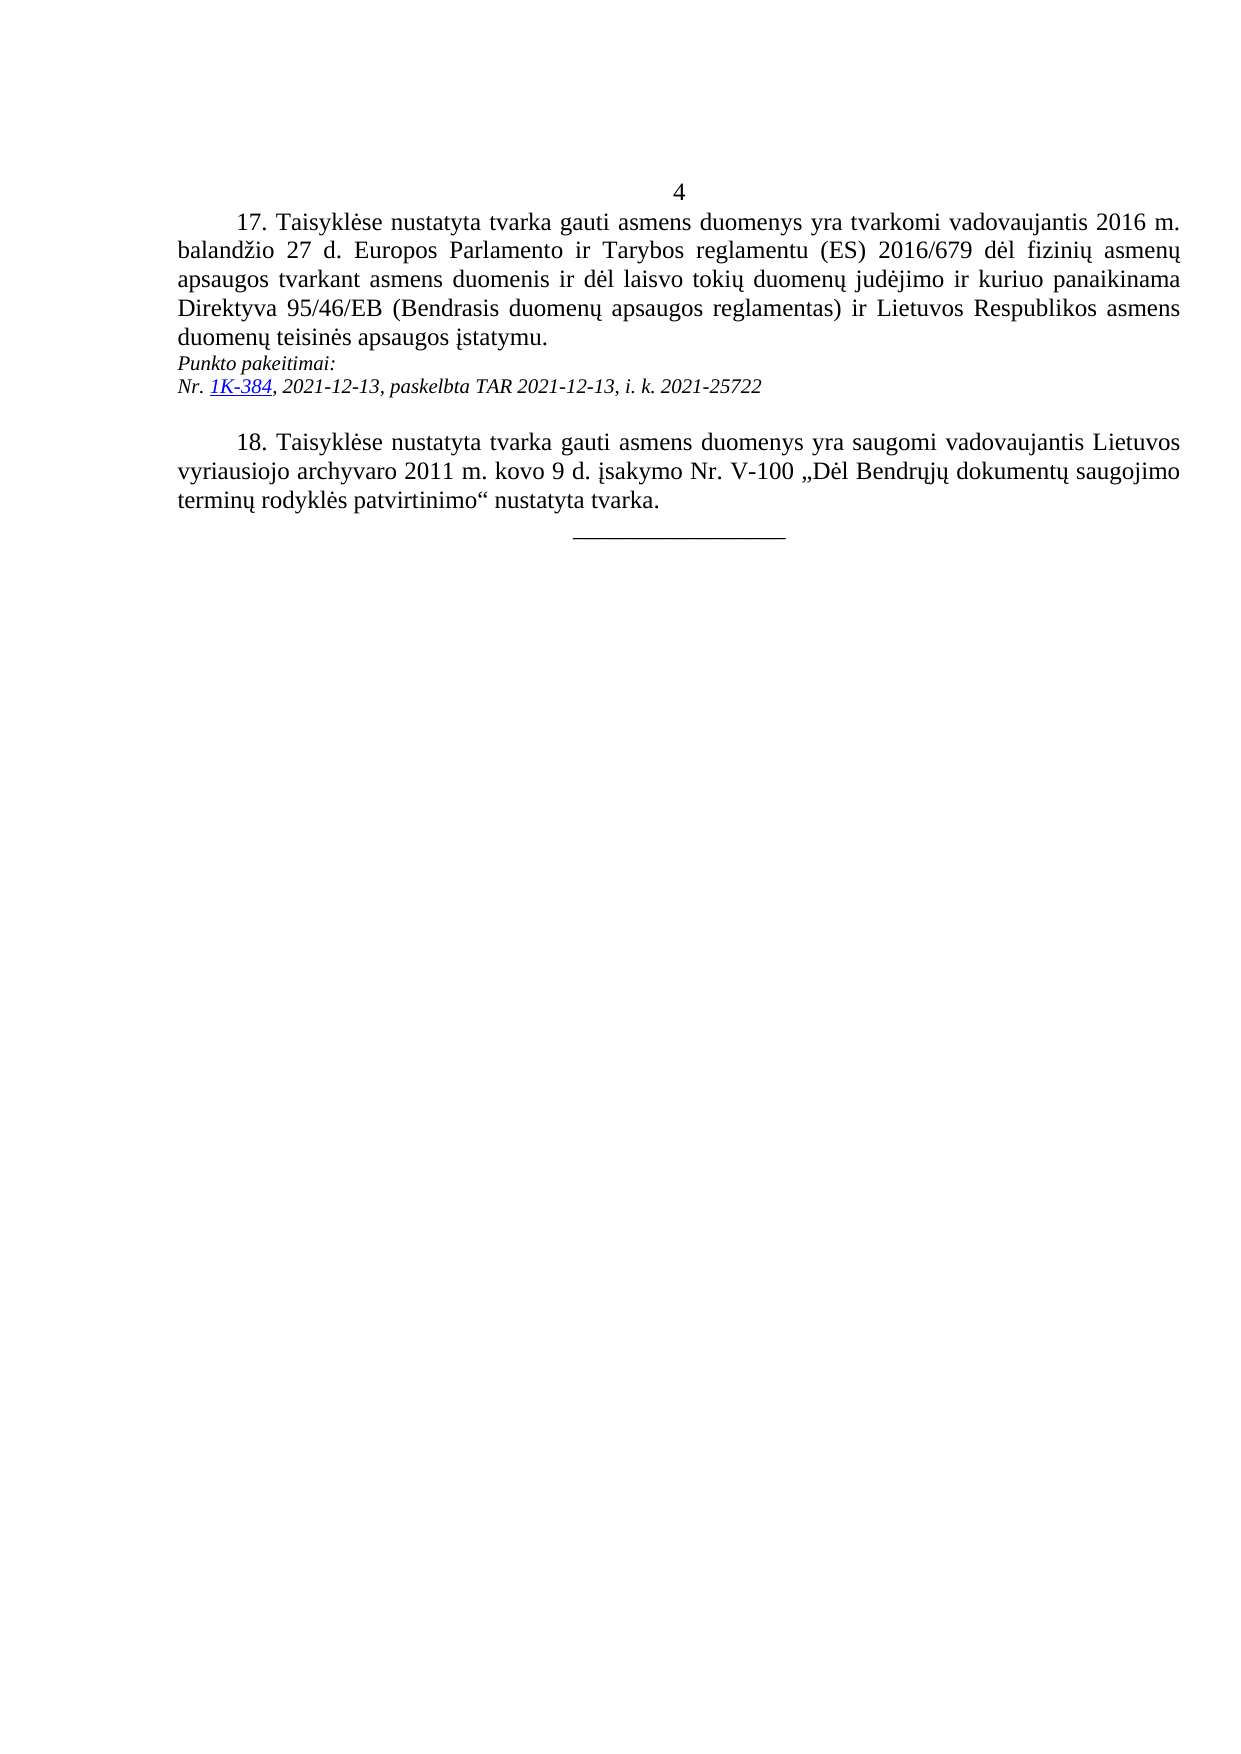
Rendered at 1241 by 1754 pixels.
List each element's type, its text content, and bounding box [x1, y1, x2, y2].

text 17. Taisyklėse nustatyta tvarka gauti asmens duomenys yra tvarkomi vadovaujantis 2016 m. balandžio 27 d. Europos Parlamento ir Tarybos reglamentu (ES) 2016/679 dėl fizinių asmenų apsaugos tvarkant asmens duomenis ir dėl laisvo tokių duomenų judėjimo ir kuriuo panaikinama Direktyva 95/46/EB (Bendrasis duomenų apsaugos reglamentas) ir Lietuvos Respublikos asmens duomenų teisinės apsaugos įstatymu. [177, 207, 1181, 350]
text Punkto pakeitimai: [177, 350, 1181, 374]
text Nr. 1K-384, 2021-12-13, paskelbta TAR 2021-12-13, i. k. 2021-25722 [177, 374, 1181, 398]
text 18. Taisyklėse nustatyta tvarka gauti asmens duomenys yra saugomi vadovaujantis Lietuvos vyriausiojo archyvaro 2011 m. kovo 9 d. įsakymo Nr. V-100 „Dėl Bendrųjų dokumentų saugojimo terminų rodyklės patvirtinimo“ nustatyta tvarka. [177, 427, 1181, 513]
text _________________ [177, 513, 1181, 542]
